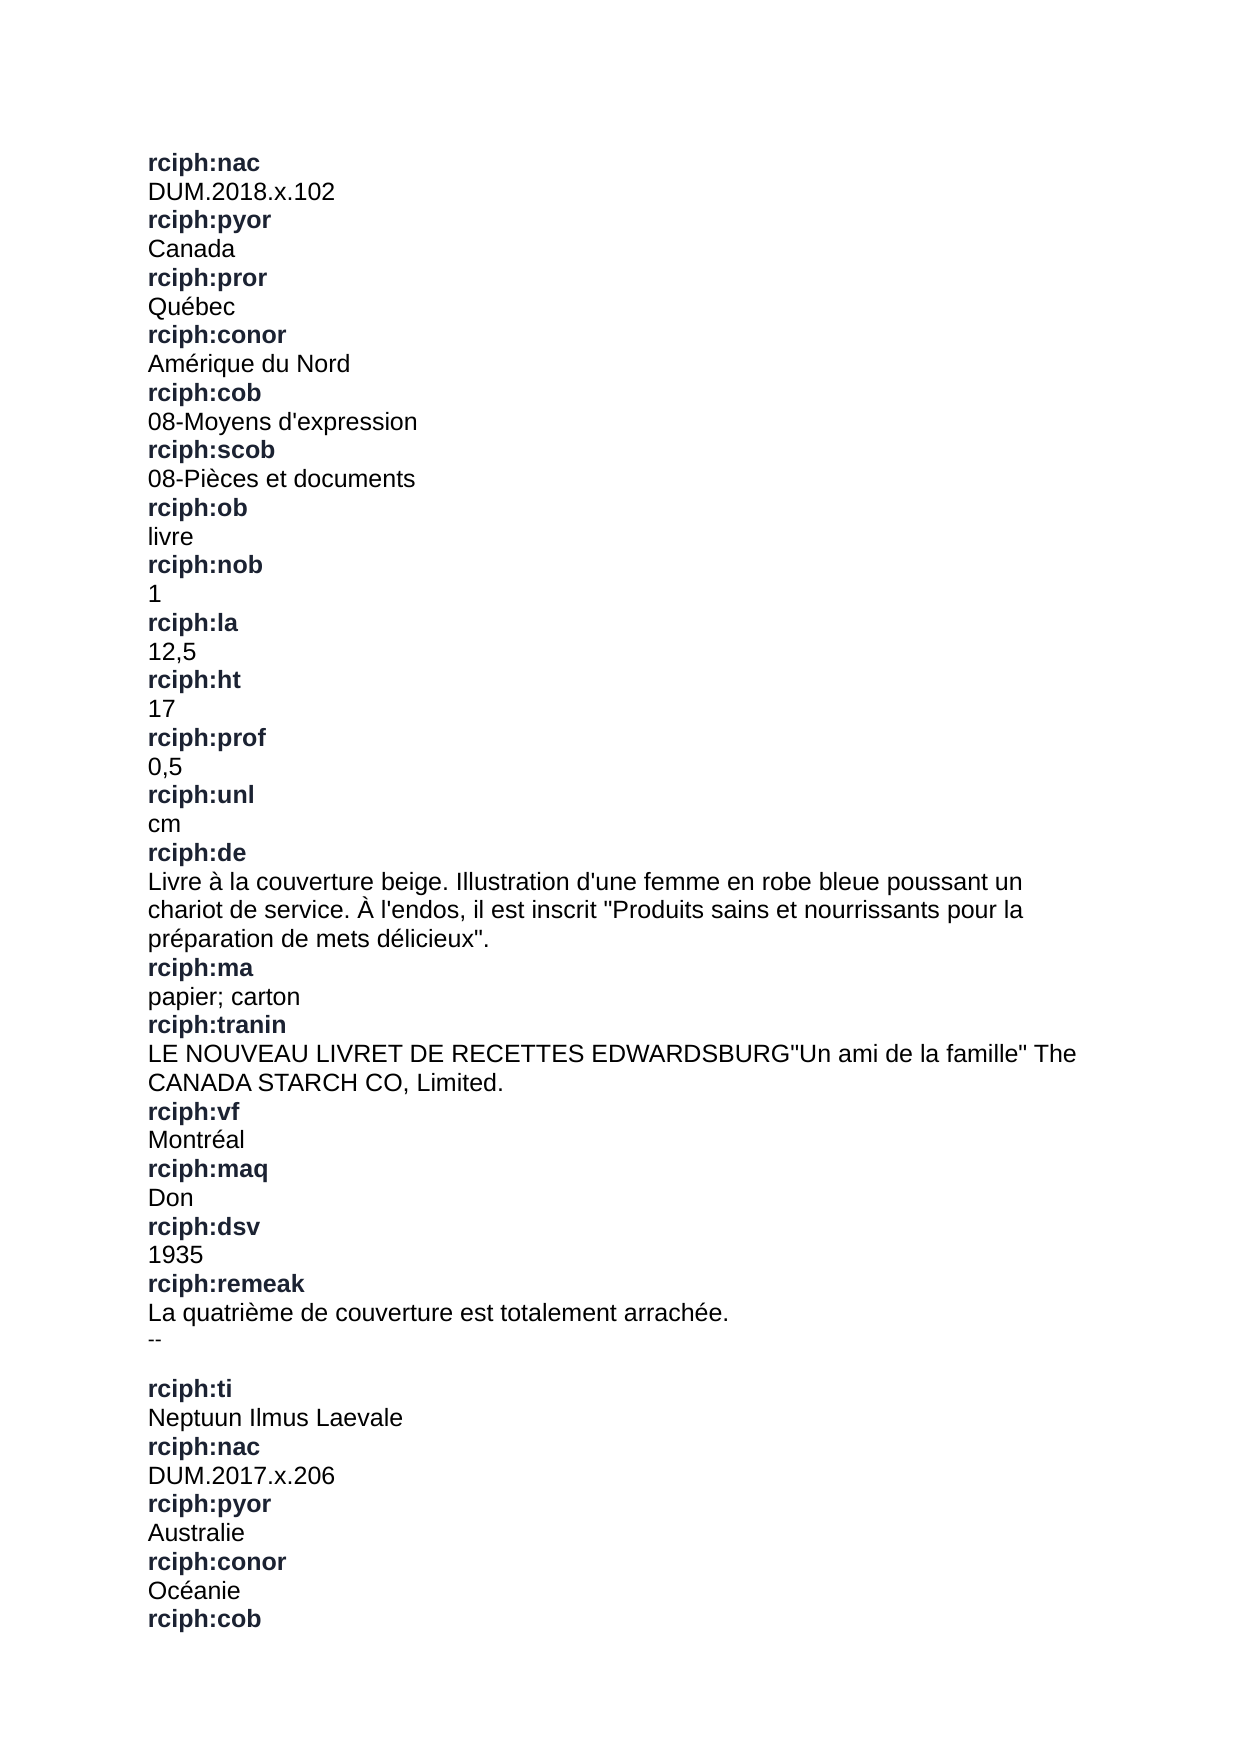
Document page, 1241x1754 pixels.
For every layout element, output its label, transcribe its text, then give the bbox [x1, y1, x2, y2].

text rciph:unl [148, 780, 1092, 809]
text rciph:maq [148, 1154, 1092, 1183]
text DUM.2018.x.102 [148, 176, 1092, 205]
text rciph:conor [148, 320, 1092, 349]
text cm [148, 809, 1092, 838]
text rciph:scob [148, 435, 1092, 464]
text rciph:la [148, 608, 1092, 636]
text 1 [148, 579, 1092, 608]
text Amérique du Nord [148, 349, 1092, 378]
text Don [148, 1183, 1092, 1211]
text 12,5 [148, 636, 1092, 665]
text rciph:pyor [148, 1489, 1092, 1518]
text Océanie [148, 1576, 1092, 1604]
text rciph:conor [148, 1547, 1092, 1576]
text DUM.2017.x.206 [148, 1461, 1092, 1489]
text 08-Pièces et documents [148, 464, 1092, 493]
text 1935 [148, 1240, 1092, 1269]
text 17 [148, 694, 1092, 723]
text rciph:ob [148, 493, 1092, 521]
text Livre à la couverture beige. Illustration d'une femme en robe bleue poussant un chariot de service. À l'endos, il est inscrit "Produits sains et nourrissants pour la préparation de mets délicieux". [148, 866, 1092, 953]
text LE NOUVEAU LIVRET DE RECETTES EDWARDSBURG"Un ami de la famille" The CANADA STARCH CO, Limited. [148, 1039, 1092, 1096]
text Canada [148, 234, 1092, 263]
text Montréal [148, 1125, 1092, 1154]
text Australie [148, 1518, 1092, 1547]
text rciph:pyor [148, 205, 1092, 234]
text rciph:pror [148, 263, 1092, 291]
text 0,5 [148, 751, 1092, 780]
text rciph:ti [148, 1374, 1092, 1403]
text 08-Moyens d'expression [148, 406, 1092, 435]
text Québec [148, 291, 1092, 320]
text rciph:ht [148, 665, 1092, 694]
text rciph:nac [148, 148, 1092, 176]
text rciph:nob [148, 550, 1092, 579]
text rciph:ma [148, 953, 1092, 981]
text -- [148, 1326, 1092, 1350]
text rciph:remeak [148, 1269, 1092, 1298]
text rciph:cob [148, 378, 1092, 406]
text livre [148, 521, 1092, 550]
text rciph:de [148, 838, 1092, 866]
text rciph:tranin [148, 1010, 1092, 1039]
text rciph:nac [148, 1432, 1092, 1461]
text papier; carton [148, 981, 1092, 1010]
text La quatrième de couverture est totalement arrachée. [148, 1298, 1092, 1326]
text rciph:cob [148, 1604, 1092, 1633]
text rciph:prof [148, 723, 1092, 751]
text rciph:vf [148, 1096, 1092, 1125]
text Neptuun Ilmus Laevale [148, 1403, 1092, 1432]
text rciph:dsv [148, 1211, 1092, 1240]
